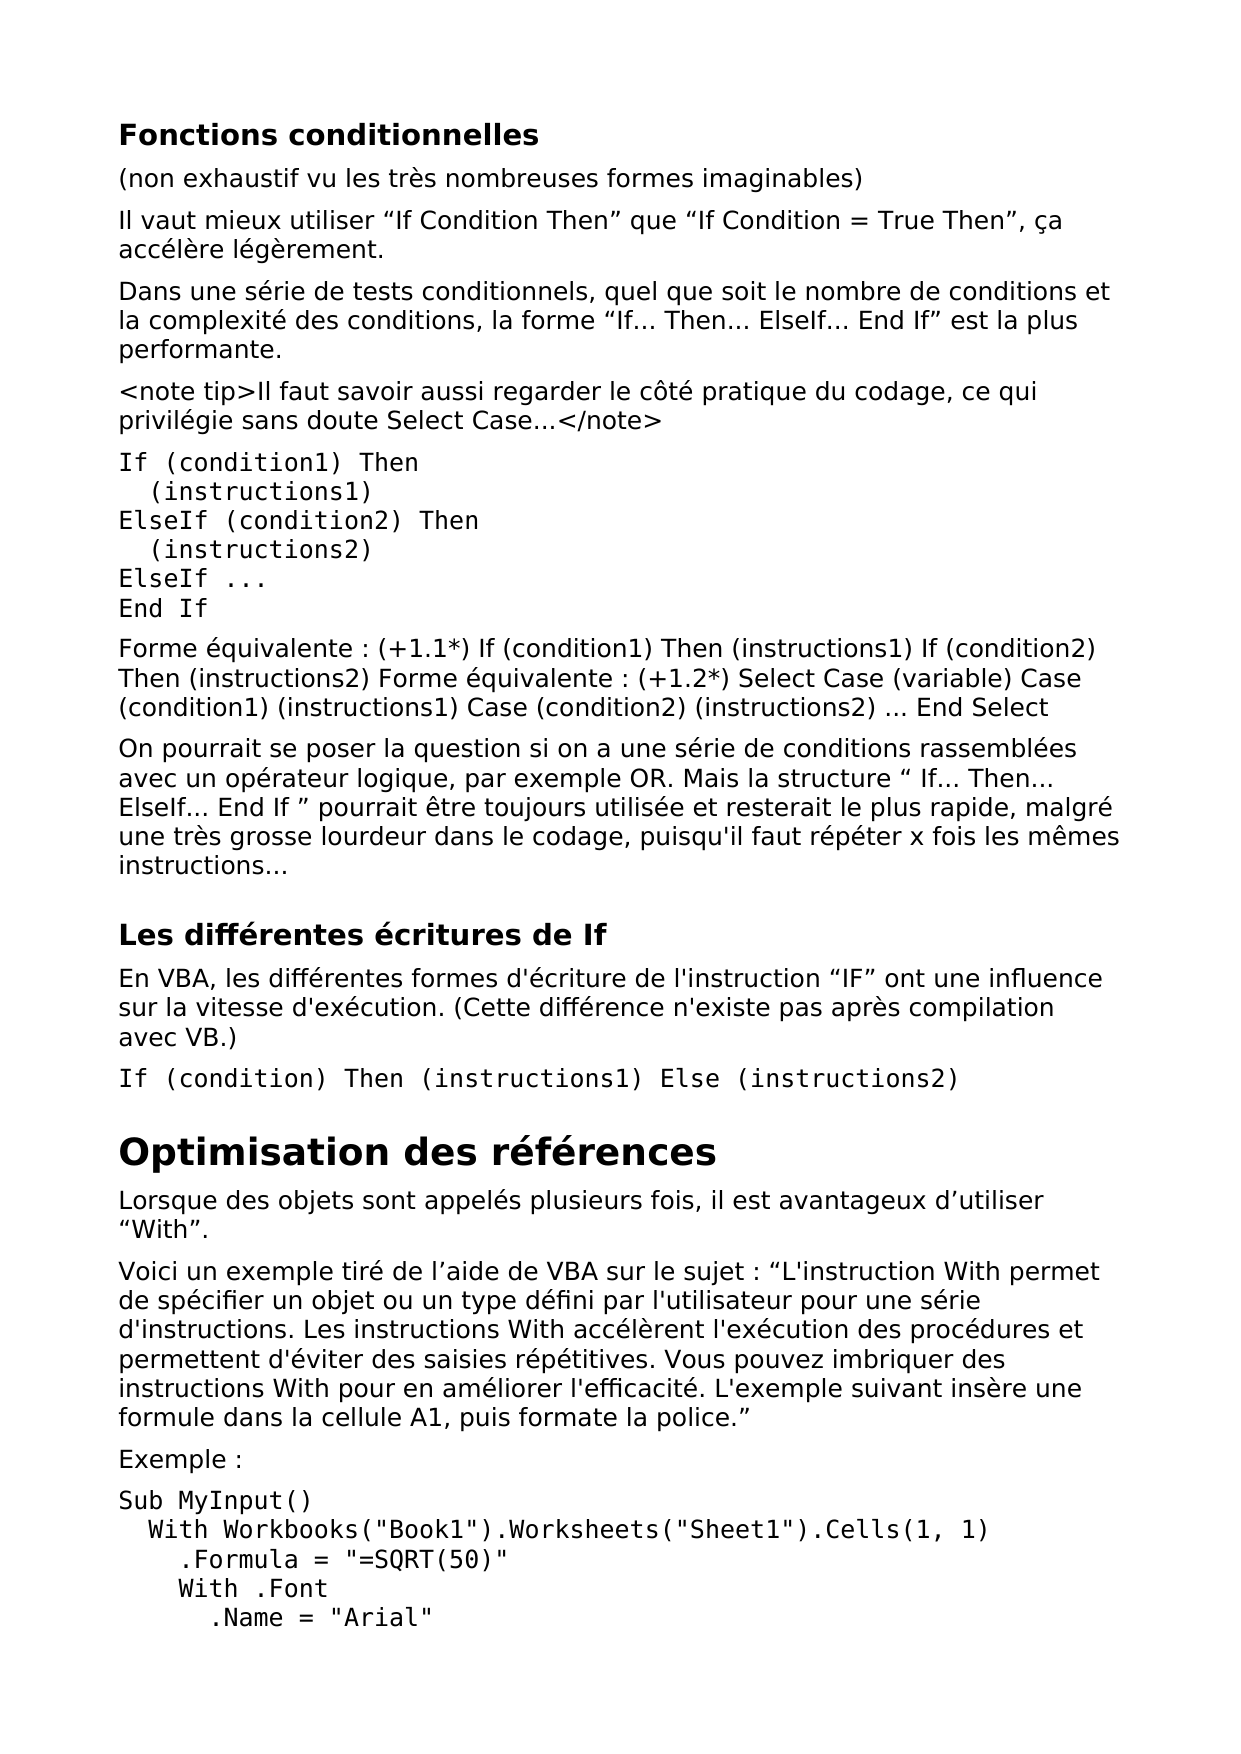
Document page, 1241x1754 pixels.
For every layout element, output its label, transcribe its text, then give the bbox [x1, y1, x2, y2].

subtitle Les différentes écritures de If [118, 918, 1122, 952]
subtitle Fonctions conditionnelles [118, 118, 1122, 152]
text Lorsque des objets sont appelés plusieurs fois, il est avantageux d’utiliser “With”. [118, 1187, 1122, 1245]
text (non exhaustif vu les très nombreuses formes imaginables) [118, 164, 1122, 194]
text Sub MyInput() With Workbooks("Book1").Worksheets("Sheet1").Cells(1, 1) .Formula = "=SQRT(50)" With .Font .Name = "Arial" [118, 1487, 1122, 1632]
text Voici un exemple tiré de l’aide de VBA sur le sujet : “L'instruction With permet de spécifier un objet ou un type défini par l'utilisateur pour une série d'instructions. Les instructions With accélèrent l'exécution des procédures et permettent d'éviter des saisies répétitives. Vous pouvez imbriquer des instructions With pour en améliorer l'efficacité. L'exemple suivant insère une formule dans la cellule A1, puis formate la police.” [118, 1257, 1122, 1432]
subtitle Optimisation des références [118, 1130, 1122, 1174]
text If (condition1) Then (instructions1) ElseIf (condition2) Then (instructions2) ElseIf ... End If [118, 448, 1122, 623]
text On pourrait se poser la question si on a une série de conditions rassemblées avec un opérateur logique, par exemple OR. Mais la structure “ If... Then... ElseIf... End If ” pourrait être toujours utilisée et resterait le plus rapide, malgré une très grosse lourdeur dans le codage, puisqu'il faut répéter x fois les mêmes instructions... [118, 735, 1122, 881]
text <note tip>Il faut savoir aussi regarder le côté pratique du codage, ce qui privilégie sans doute Select Case...</note> [118, 377, 1122, 435]
text Dans une série de tests conditionnels, quel que soit le nombre de conditions et la complexité des conditions, la forme “If... Then... ElseIf... End If” est la plus performante. [118, 277, 1122, 364]
text Il vaut mieux utiliser “If Condition Then” que “If Condition = True Then”, ça accélère légèrement. [118, 206, 1122, 264]
text Exemple : [118, 1445, 1122, 1474]
text En VBA, les différentes formes d'écriture de l'instruction “IF” ont une influence sur la vitesse d'exécution. (Cette différence n'existe pas après compilation avec VB.) [118, 964, 1122, 1052]
text If (condition) Then (instructions1) Else (instructions2) [118, 1064, 1122, 1094]
text Forme équivalente : (+1.1*) If (condition1) Then (instructions1) If (condition2) Then (instructions2) Forme équivalente : (+1.2*) Select Case (variable) Case (condition1) (instructions1) Case (condition2) (instructions2) ... End Select [118, 635, 1122, 722]
